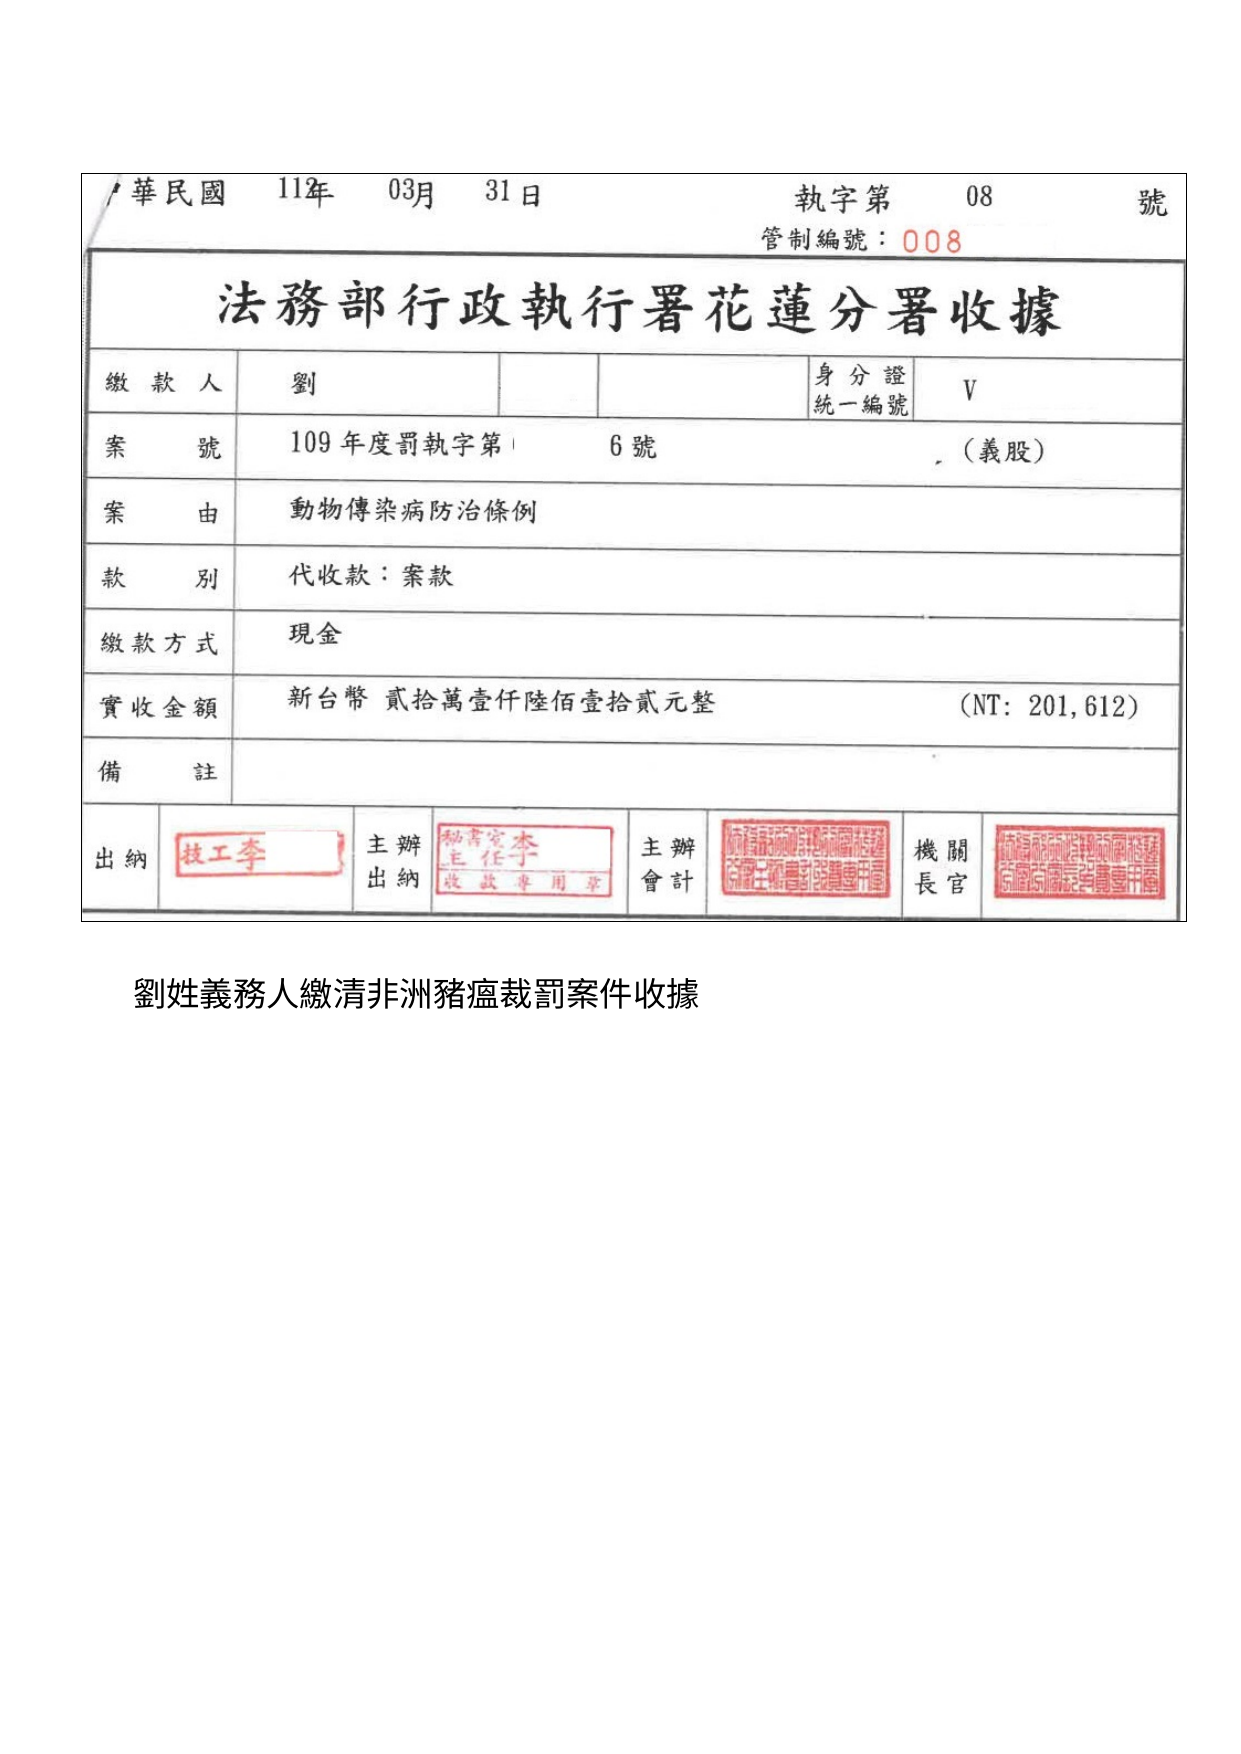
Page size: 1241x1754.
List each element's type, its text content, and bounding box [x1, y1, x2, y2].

text 劉姓義務人繳清非洲豬瘟裁罰案件收據 [133, 922, 1122, 1030]
picture [82, 174, 1186, 921]
